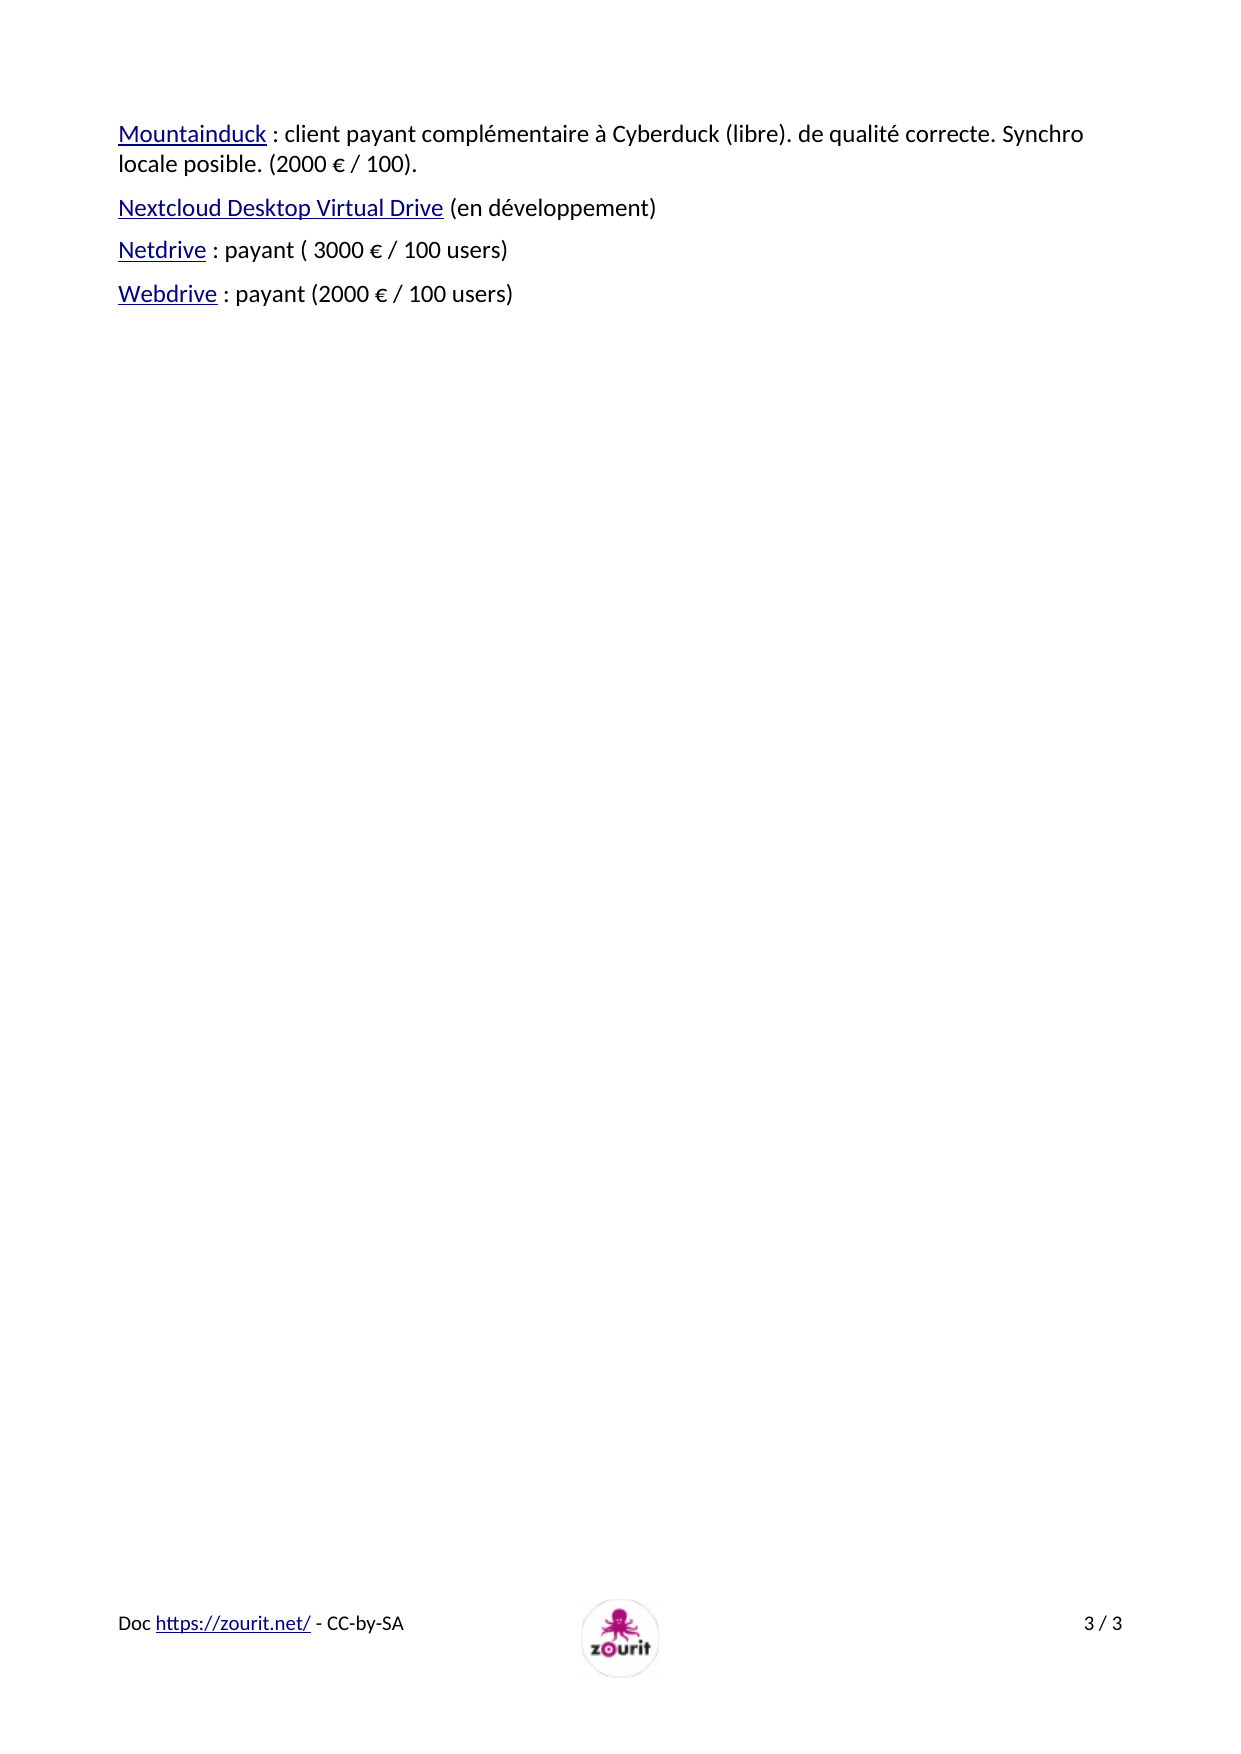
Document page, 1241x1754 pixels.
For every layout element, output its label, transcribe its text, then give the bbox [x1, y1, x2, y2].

text Netdrive : payant ( 3000 € / 100 users) [118, 235, 1122, 265]
text Mountainduck : client payant complémentaire à Cyberduck (libre). de qualité correcte. Synchro locale posible. (2000 € / 100). [118, 118, 1122, 179]
text Nextcloud Desktop Virtual Drive (en développement) [118, 192, 1122, 222]
picture [581, 1599, 660, 1678]
text Webdrive : payant (2000 € / 100 users) [118, 278, 1122, 308]
